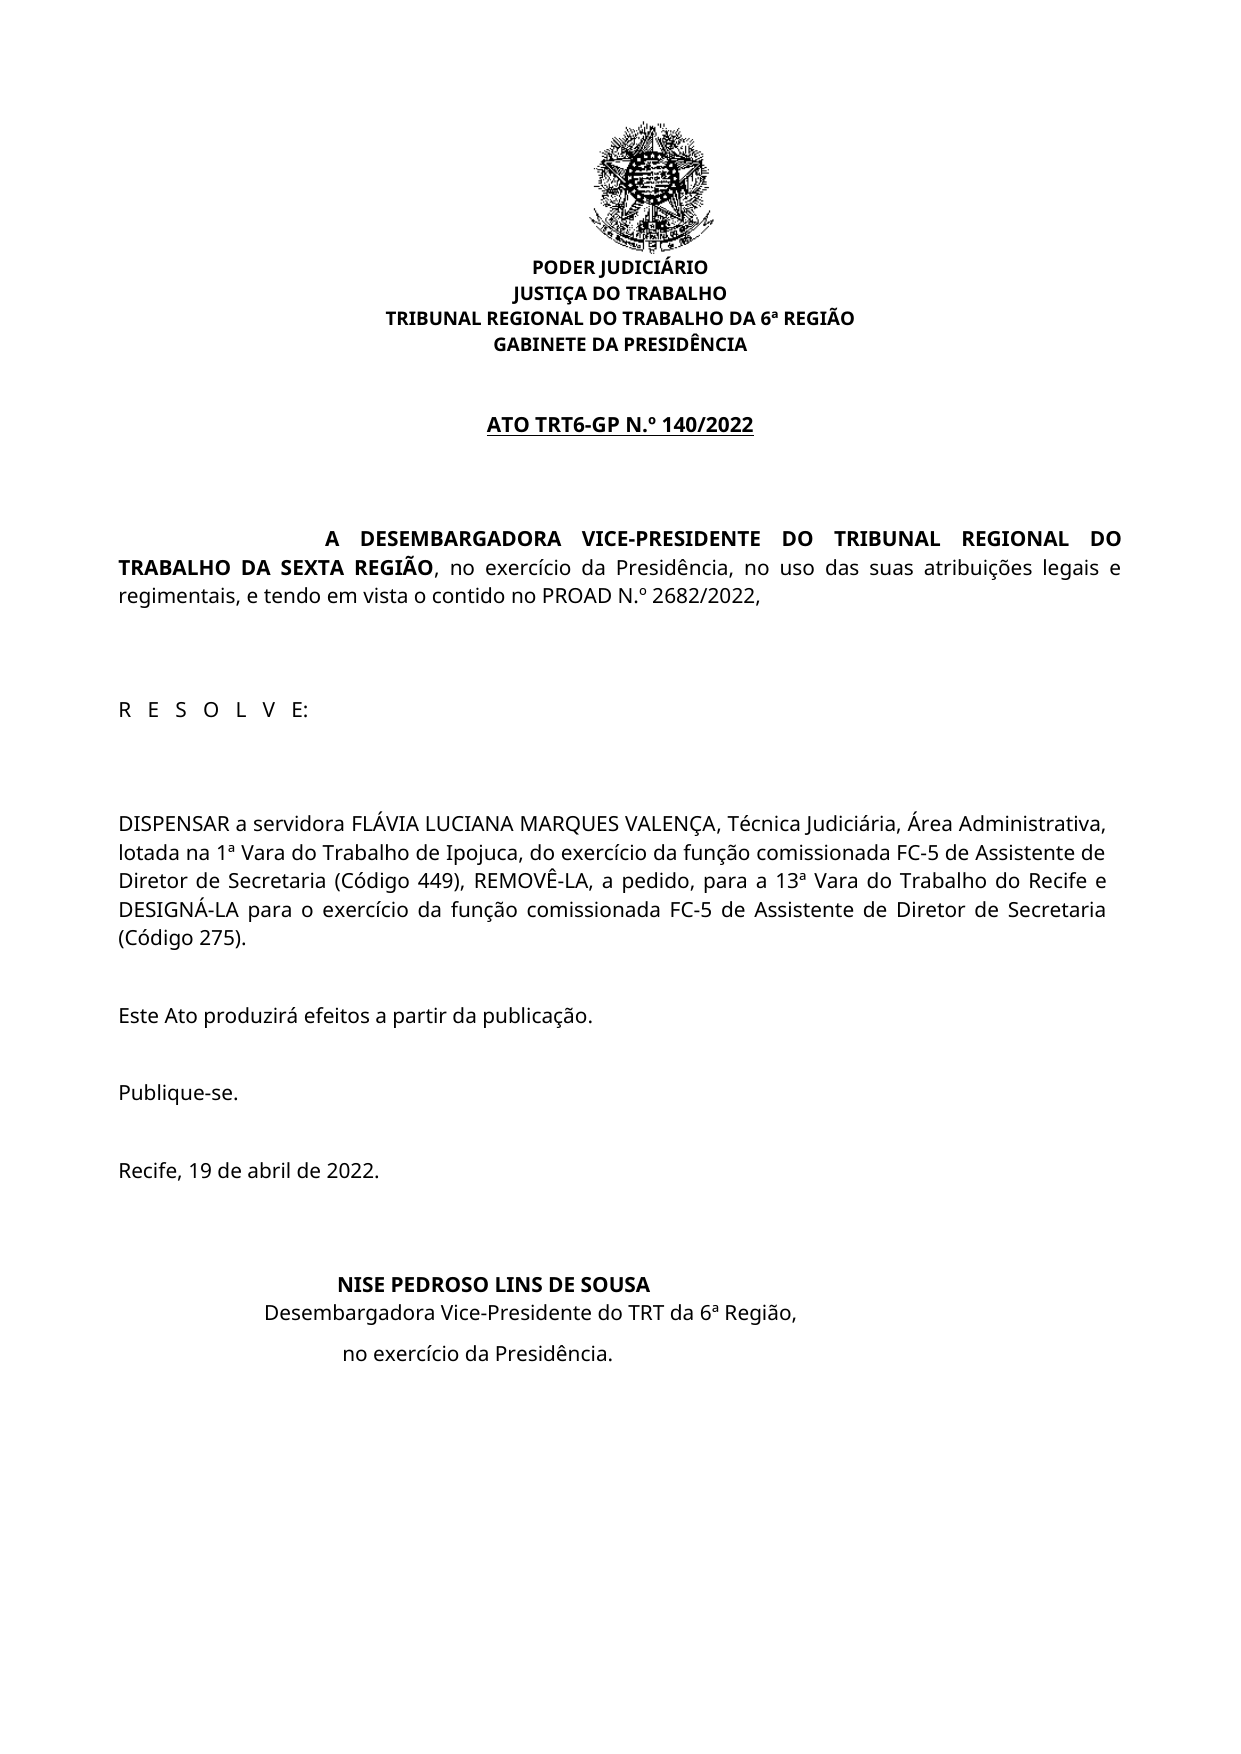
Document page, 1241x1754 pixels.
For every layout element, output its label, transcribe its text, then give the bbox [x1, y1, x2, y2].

text Este Ato produzirá efeitos a partir da publicação. [118, 1001, 1107, 1029]
text DISPENSAR a servidora FLÁVIA LUCIANA MARQUES VALENÇA, Técnica Judiciária, Área Administrativa, lotada na 1ª Vara do Trabalho de Ipojuca, do exercício da função comissionada FC-5 de Assistente de Diretor de Secretaria (Código 449), REMOVÊ-LA, a pedido, para a 13ª Vara do Trabalho do Recife e DESIGNÁ-LA para o exercício da função comissionada FC-5 de Assistente de Diretor de Secretaria (Código 275). [118, 809, 1107, 952]
text PODER JUDICIÁRIO [118, 254, 1122, 280]
picture [587, 118, 717, 255]
text A DESEMBARGADORA VICE-PRESIDENTE DO TRIBUNAL REGIONAL DO TRABALHO DA SEXTA REGIÃO, no exercício da Presidência, no uso das suas atribuições legais e regimentais, e tendo em vista o contido no PROAD N.º 2682/2022, [118, 524, 1122, 610]
text TRIBUNAL REGIONAL DO TRABALHO DA 6ª REGIÃO [118, 306, 1122, 331]
text Recife, 19 de abril de 2022. [118, 1156, 1107, 1184]
text Publique-se. [118, 1078, 1107, 1107]
subtitle JUSTIÇA DO TRABALHO [118, 280, 1122, 306]
text ATO TRT6-GP N.º 140/2022 [118, 411, 1122, 439]
text no exercício da Presidência. [118, 1339, 1107, 1368]
text GABINETE DA PRESIDÊNCIA [118, 331, 1122, 357]
text Desembargadora Vice-Presidente do TRT da 6ª Região, [118, 1298, 1107, 1327]
text NISE PEDROSO LINS DE SOUSA [118, 1270, 1122, 1298]
text R E S O L V E: [118, 696, 1107, 724]
